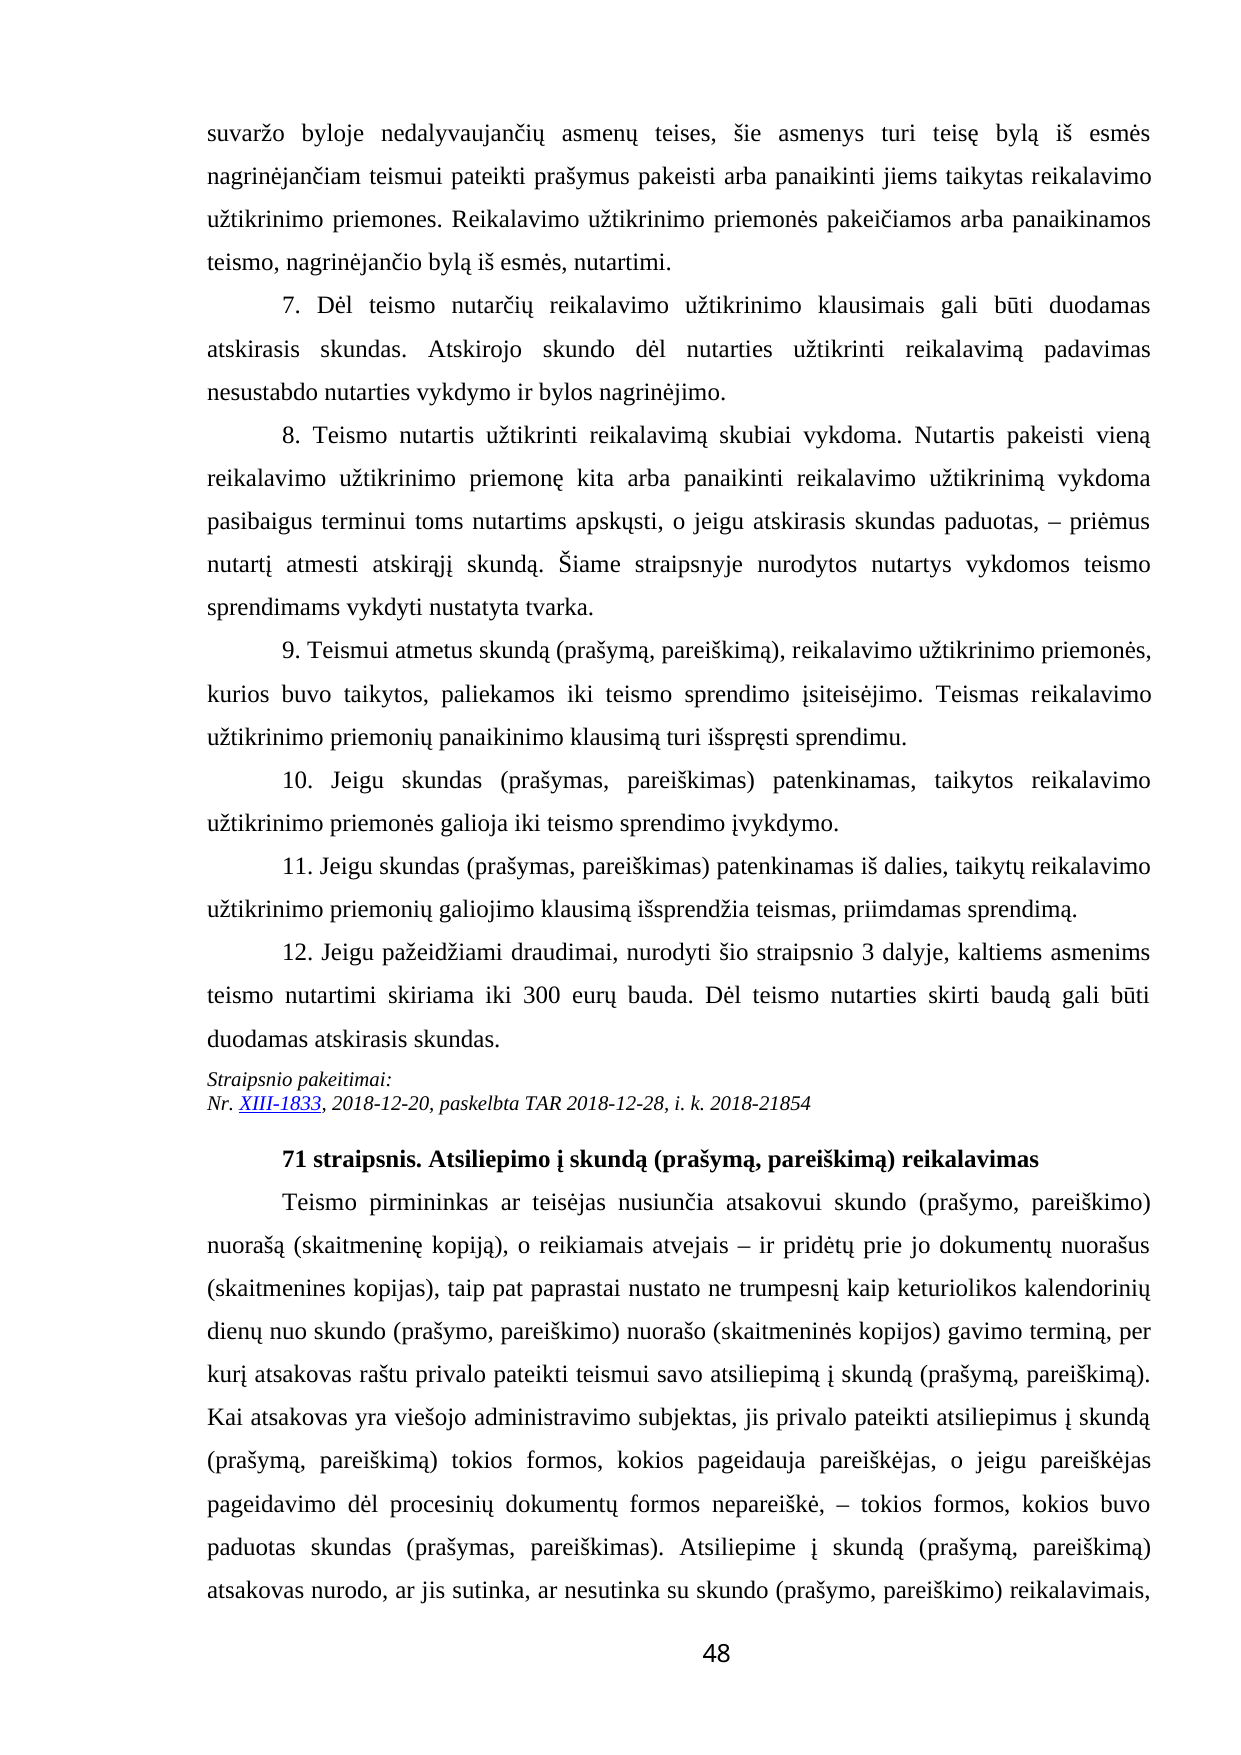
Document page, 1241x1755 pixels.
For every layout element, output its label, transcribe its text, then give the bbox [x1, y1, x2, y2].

text Nr. XIII-1833, 2018-12-20, paskelbta TAR 2018-12-28, i. k. 2018-21854 [207, 1091, 1152, 1115]
text 71 straipsnis. Atsiliepimo į skundą (prašymą, pareiškimą) reikalavimas [207, 1144, 1152, 1172]
text 8. Teismo nutartis užtikrinti reikalavimą skubiai vykdoma. Nutartis pakeisti vieną reikalavimo užtikrinimo priemonę kita arba panaikinti reikalavimo užtikrinimą vykdoma pasibaigus terminui toms nutartims apskųsti, o jeigu atskirasis skundas paduotas, – priėmus nutartį atmesti atskirąjį skundą. Šiame straipsnyje nurodytos nutartys vykdomos teismo sprendimams vykdyti nustatyta tvarka. [207, 420, 1152, 621]
text 7. Dėl teismo nutarčių reikalavimo užtikrinimo klausimais gali būti duodamas atskirasis skundas. Atskirojo skundo dėl nutarties užtikrinti reikalavimą padavimas nesustabdo nutarties vykdymo ir bylos nagrinėjimo. [207, 291, 1152, 406]
text suvaržo byloje nedalyvaujančių asmenų teises, šie asmenys turi teisę bylą iš esmės nagrinėjančiam teismui pateikti prašymus pakeisti arba panaikinti jiems taikytas reikalavimo užtikrinimo priemones. Reikalavimo užtikrinimo priemonės pakeičiamos arba panaikinamos teismo, nagrinėjančio bylą iš esmės, nutartimi. [207, 118, 1152, 276]
text 11. Jeigu skundas (prašymas, pareiškimas) patenkinamas iš dalies, taikytų reikalavimo užtikrinimo priemonių galiojimo klausimą išsprendžia teismas, priimdamas sprendimą. [207, 851, 1152, 923]
text 12. Jeigu pažeidžiami draudimai, nurodyti šio straipsnio 3 dalyje, kaltiems asmenims teismo nutartimi skiriama iki 300 eurų bauda. Dėl teismo nutarties skirti baudą gali būti duodamas atskirasis skundas. [207, 937, 1152, 1052]
text Straipsnio pakeitimai: [207, 1067, 1152, 1091]
text 10. Jeigu skundas (prašymas, pareiškimas) patenkinamas, taikytos reikalavimo užtikrinimo priemonės galioja iki teismo sprendimo įvykdymo. [207, 765, 1152, 837]
text Teismo pirmininkas ar teisėjas nusiunčia atsakovui skundo (prašymo, pareiškimo) nuorašą (skaitmeninę kopiją), o reikiamais atvejais – ir pridėtų prie jo dokumentų nuorašus (skaitmenines kopijas), taip pat paprastai nustato ne trumpesnį kaip keturiolikos kalendorinių dienų nuo skundo (prašymo, pareiškimo) nuorašo (skaitmeninės kopijos) gavimo terminą, per kurį atsakovas raštu privalo pateikti teismui savo atsiliepimą į skundą (prašymą, pareiškimą). Kai atsakovas yra viešojo administravimo subjektas, jis privalo pateikti atsiliepimus į skundą (prašymą, pareiškimą) tokios formos, kokios pageidauja pareiškėjas, o jeigu pareiškėjas pageidavimo dėl procesinių dokumentų formos nepareiškė, – tokios formos, kokios buvo paduotas skundas (prašymas, pareiškimas). Atsiliepime į skundą (prašymą, pareiškimą) atsakovas nurodo, ar jis sutinka, ar nesutinka su skundo (prašymo, pareiškimo) reikalavimais, [207, 1187, 1152, 1604]
text 9. Teismui atmetus skundą (prašymą, pareiškimą), reikalavimo užtikrinimo priemonės, kurios buvo taikytos, paliekamos iki teismo sprendimo įsiteisėjimo. Teismas reikalavimo užtikrinimo priemonių panaikinimo klausimą turi išspręsti sprendimu. [207, 636, 1152, 751]
